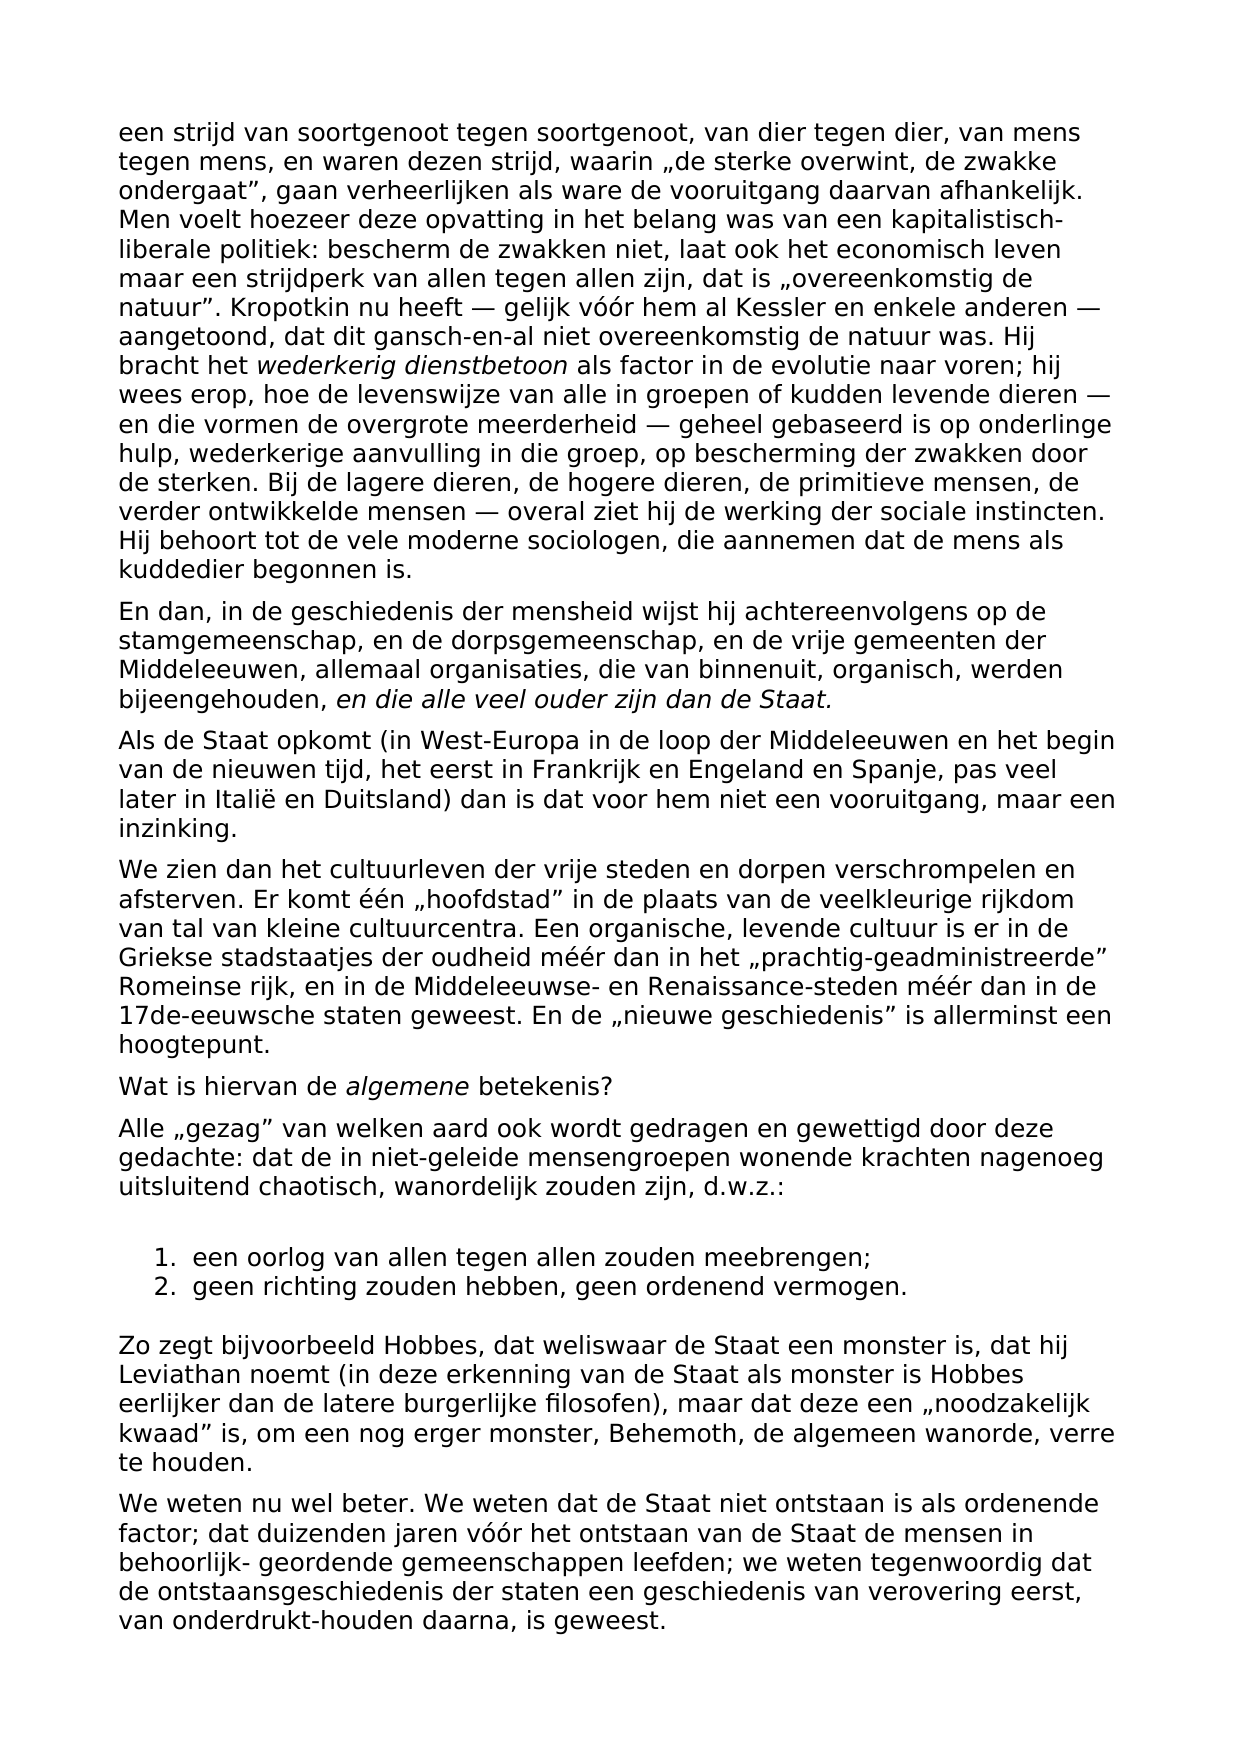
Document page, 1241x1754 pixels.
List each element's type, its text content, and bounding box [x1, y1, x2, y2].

text Als de Staat opkomt (in West-Europa in de loop der Middeleeuwen en het begin van de nieuwen tijd, het eerst in Frankrijk en Engeland en Spanje, pas veel later in Italië en Duitsland) dan is dat voor hem niet een vooruitgang, maar een inzinking. [118, 726, 1122, 843]
list een oorlog van allen tegen allen zouden meebrengen; [177, 1243, 1122, 1273]
text Alle „gezag” van welken aard ook wordt gedragen en gewettigd door deze gedachte: dat de in niet-geleide mensengroepen wonende krachten nagenoeg uitsluitend chaotisch, wanordelijk zouden zijn, d.w.z.: [118, 1114, 1122, 1201]
text We zien dan het cultuurleven der vrije steden en dorpen verschrompelen en afsterven. Er komt één „hoofdstad” in de plaats van de veelkleurige rijkdom van tal van kleine cultuurcentra. Een organische, levende cultuur is er in de Griekse stadstaatjes der oudheid méér dan in het „prachtig-geadministreerde” Romeinse rijk, en in de Middeleeuwse- en Renaissance-steden méér dan in de 17de-eeuwsche staten geweest. En de „nieuwe geschiedenis” is allerminst een hoogtepunt. [118, 856, 1122, 1060]
text We weten nu wel beter. We weten dat de Staat niet ontstaan is als ordenende factor; dat duizenden jaren vóór het ontstaan van de Staat de mensen in behoorlijk- geordende gemeenschappen leefden; we weten tegenwoordig dat de ontstaansgeschiedenis der staten een geschiedenis van verovering eerst, van onderdrukt-houden daarna, is geweest. [118, 1489, 1122, 1635]
text Wat is hiervan de algemene betekenis? [118, 1072, 1122, 1101]
text En dan, in de geschiedenis der mensheid wijst hij achtereenvolgens op de stamgemeenschap, en de dorpsgemeenschap, en de vrije gemeenten der Middeleeuwen, allemaal organisaties, die van binnenuit, organisch, werden bijeengehouden, en die alle veel ouder zijn dan de Staat. [118, 597, 1122, 714]
text Zo zegt bijvoorbeeld Hobbes, dat weliswaar de Staat een monster is, dat hij Leviathan noemt (in deze erkenning van de Staat als monster is Hobbes eerlijker dan de latere burgerlijke filosofen), maar dat deze een „noodzakelijk kwaad” is, om een nog erger monster, Behemoth, de algemeen wanorde, verre te houden. [118, 1331, 1122, 1477]
list geen richting zouden hebben, geen ordenend vermogen. [177, 1273, 1122, 1302]
text een strijd van soortgenoot tegen soortgenoot, van dier tegen dier, van mens tegen mens, en waren dezen strijd, waarin „de sterke overwint, de zwakke ondergaat”, gaan verheerlijken als ware de vooruitgang daarvan afhankelijk. Men voelt hoezeer deze opvatting in het belang was van een kapitalistisch-liberale politiek: bescherm de zwakken niet, laat ook het economisch leven maar een strijdperk van allen tegen allen zijn, dat is „overeenkomstig de natuur”. Kropotkin nu heeft — gelijk vóór hem al Kessler en enkele anderen — aangetoond, dat dit gansch-en-al niet overeenkomstig de natuur was. Hij bracht het wederkerig dienstbetoon als factor in de evolutie naar voren; hij wees erop, hoe de levenswijze van alle in groepen of kudden levende dieren — en die vormen de overgrote meerderheid — geheel gebaseerd is op onderlinge hulp, wederkerige aanvulling in die groep, op bescherming der zwakken door de sterken. Bij de lagere dieren, de hogere dieren, de primitieve mensen, de verder ontwikkelde mensen — overal ziet hij de werking der sociale instincten. Hij behoort tot de vele moderne sociologen, die aannemen dat de mens als kuddedier begonnen is. [118, 118, 1122, 585]
